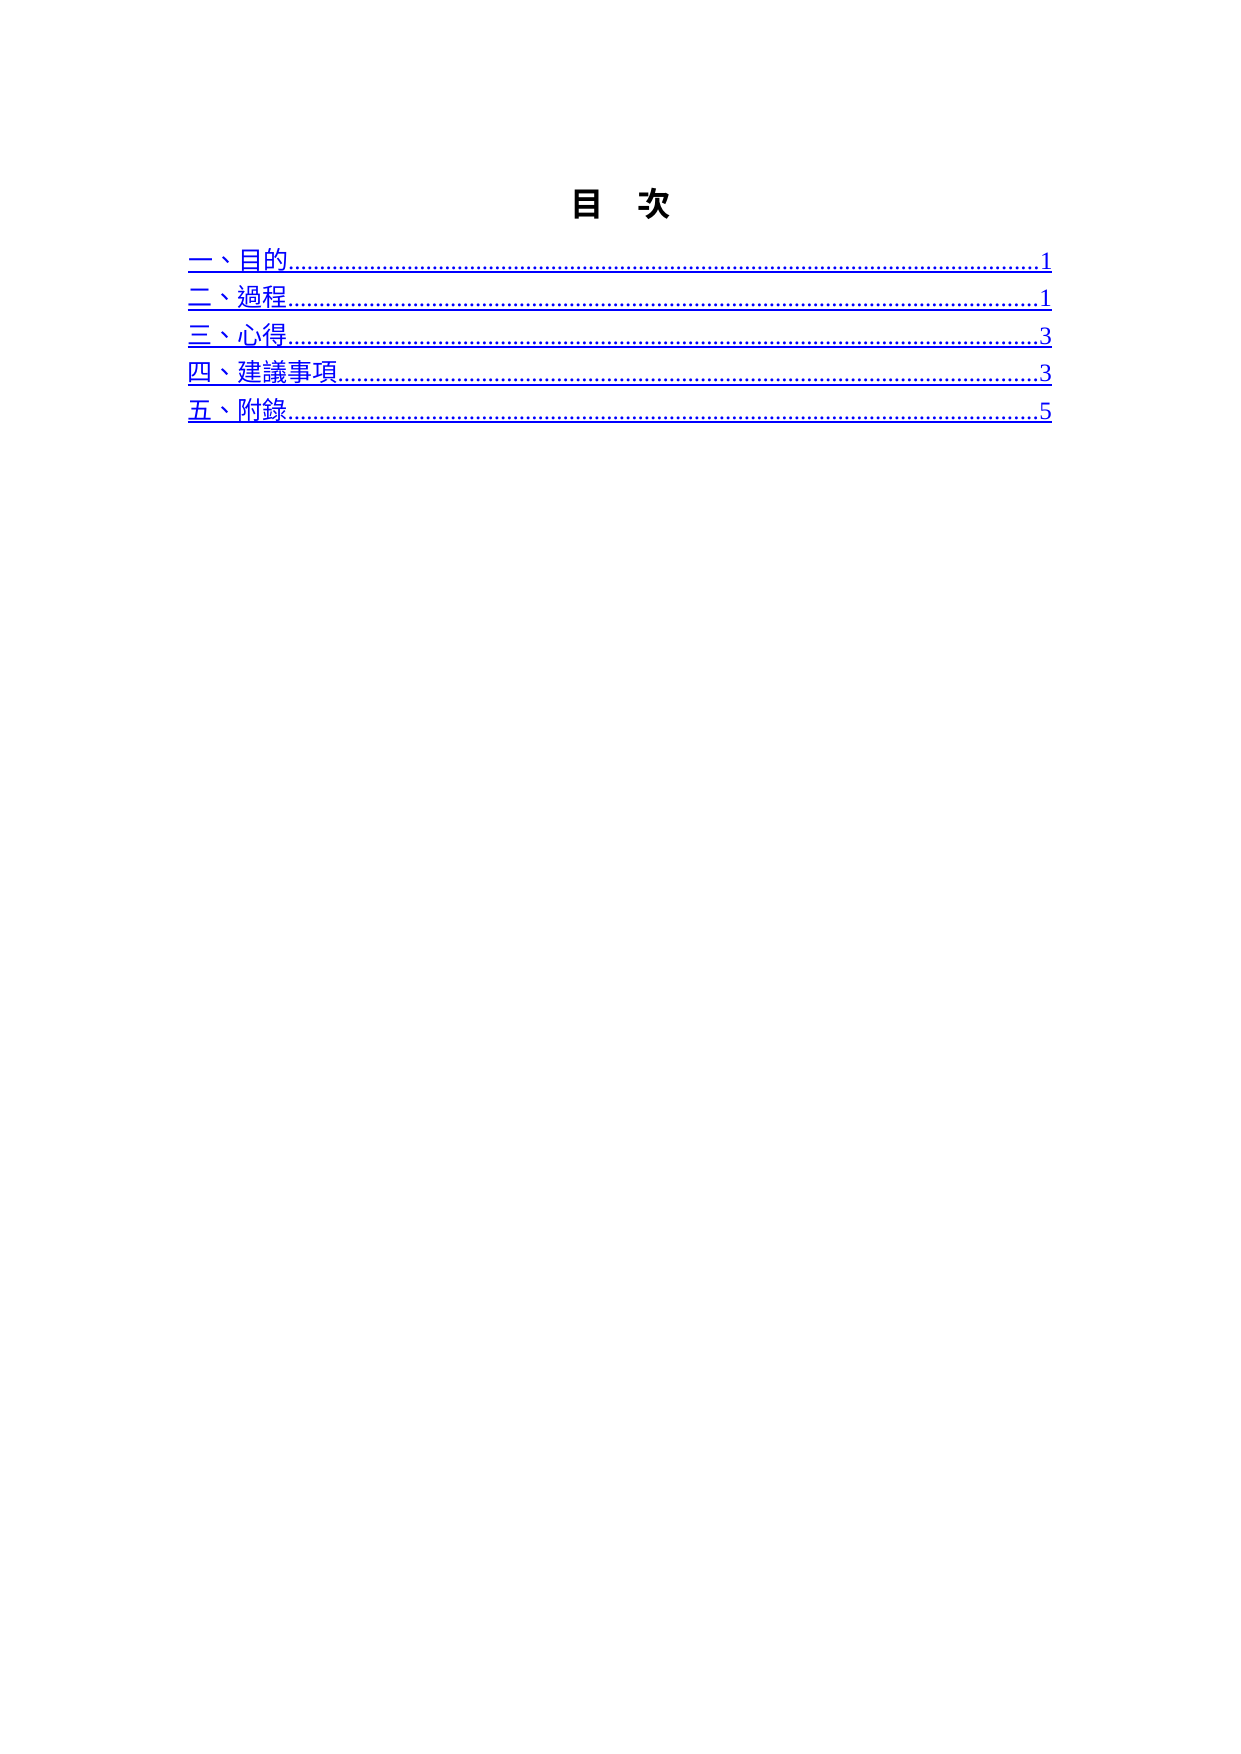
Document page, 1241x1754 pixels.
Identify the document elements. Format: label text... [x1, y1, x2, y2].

text 四、建議事項 3 [187, 352, 1053, 389]
text 一、目的 1 [187, 239, 1053, 277]
text 二、過程 1 [187, 277, 1053, 314]
text 五、附錄 5 [187, 389, 1053, 427]
text 目 次 [187, 164, 1053, 239]
text 三、心得 3 [187, 314, 1053, 352]
